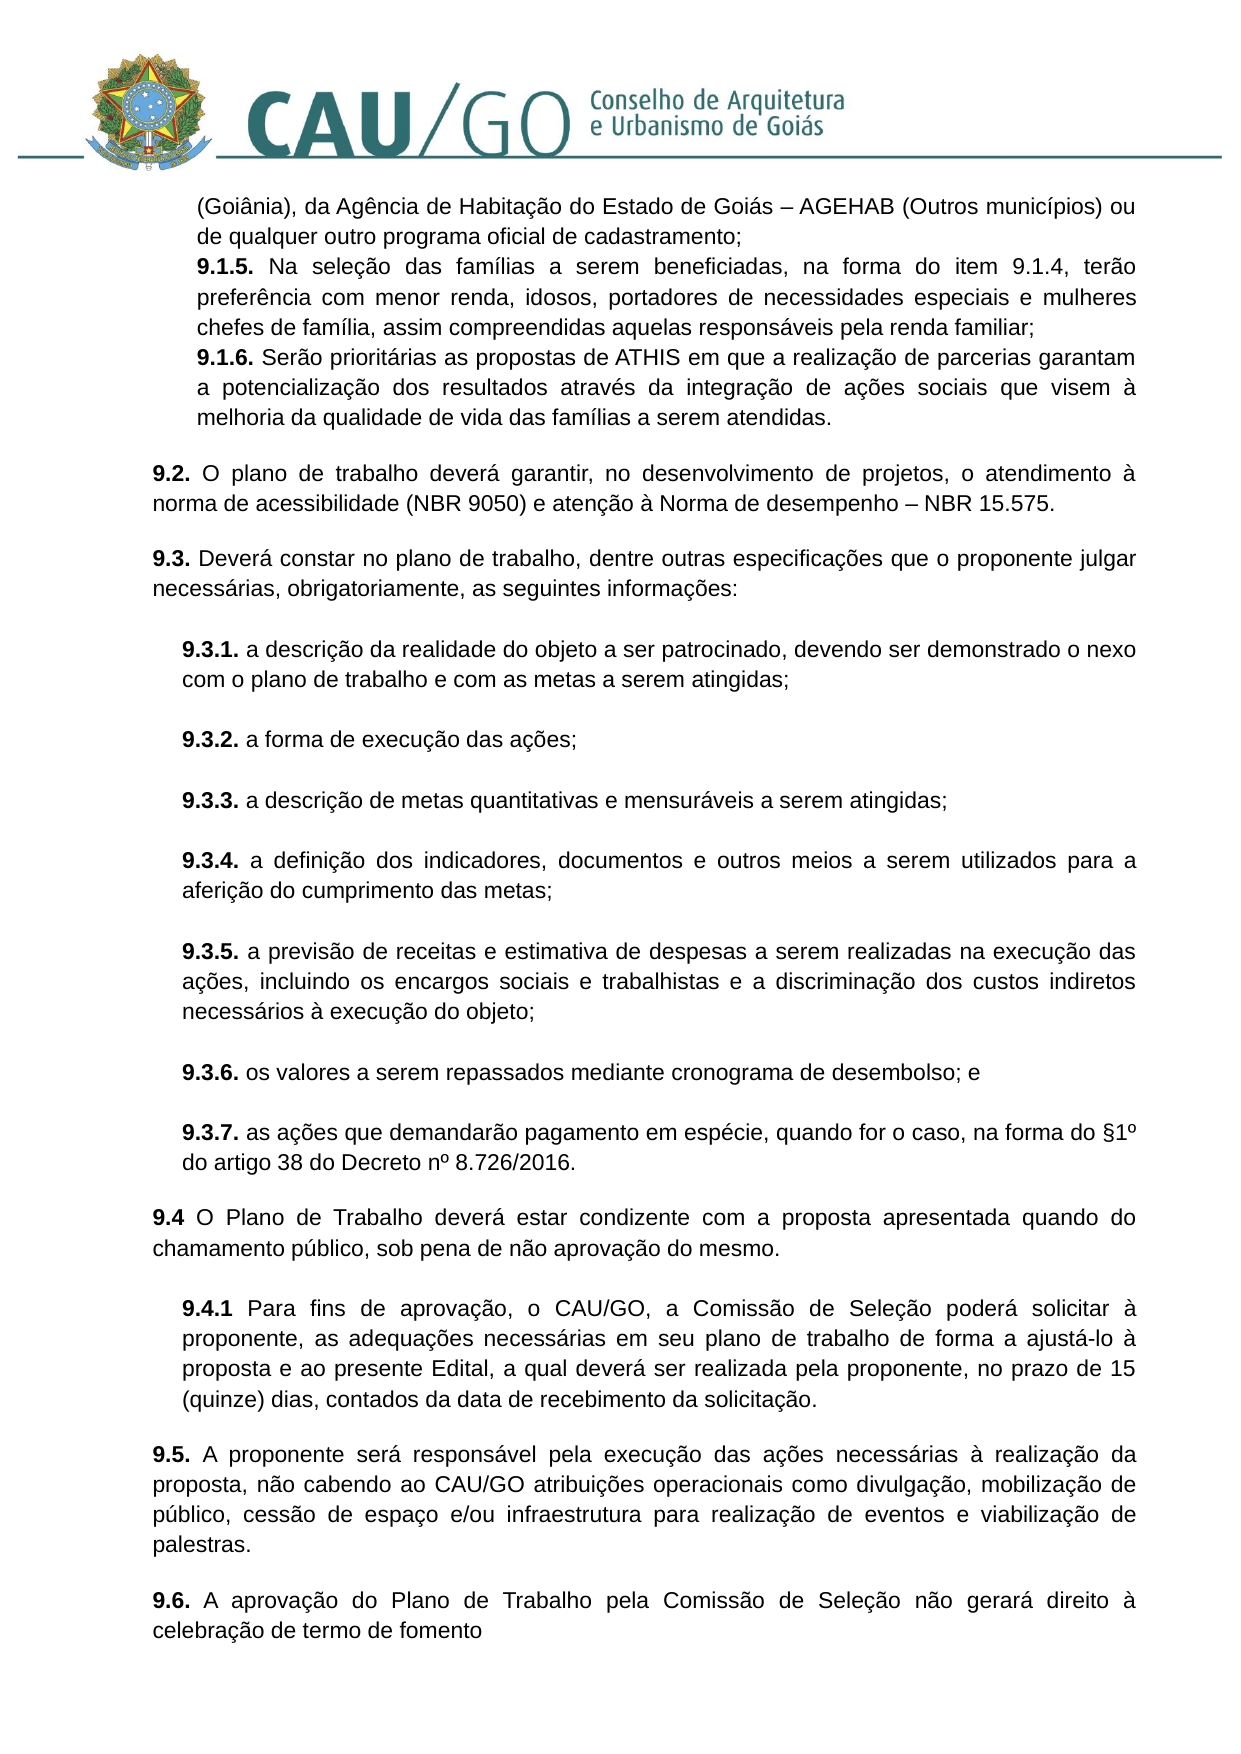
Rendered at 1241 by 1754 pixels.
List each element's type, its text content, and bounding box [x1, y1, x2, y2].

text 9.3.5. a previsão de receitas e estimativa de despesas a serem realizadas na execução das ações, incluindo os encargos sociais e trabalhistas e a discriminação dos custos indiretos necessários à execução do objeto; [182, 938, 1137, 1024]
text 9.2. O plano de trabalho deverá garantir, no desenvolvimento de projetos, o atendimento à norma de acessibilidade (NBR 9050) e atenção à Norma de desempenho – NBR 15.575. [152, 459, 1137, 516]
text 9.3.4. a definição dos indicadores, documentos e outros meios a serem utilizados para a aferição do cumprimento das metas; [182, 847, 1137, 903]
text 9.1.5. Na seleção das famílias a serem beneficiadas, na forma do item 9.1.4, terão preferência com menor renda, idosos, portadores de necessidades especiais e mulheres chefes de família, assim compreendidas aquelas responsáveis pela renda familiar; [197, 253, 1137, 340]
text 9.4 O Plano de Trabalho deverá estar condizente com a proposta apresentada quando do chamamento público, sob pena de não aprovação do mesmo. [152, 1204, 1137, 1261]
text 9.6. A aprovação do Plano de Trabalho pela Comissão de Seleção não gerará direito à celebração de termo de fomento [152, 1587, 1137, 1643]
text 9.3. Deverá constar no plano de trabalho, dentre outras especificações que o proponente julgar necessárias, obrigatoriamente, as seguintes informações: [152, 545, 1137, 601]
text 9.1.6. Serão prioritárias as propostas de ATHIS em que a realização de parcerias garantam a potencialização dos resultados através da integração de ações sociais que visem à melhoria da qualidade de vida das famílias a serem atendidas. [197, 344, 1137, 431]
text 9.5. A proponente será responsável pela execução das ações necessárias à realização da proposta, não cabendo ao CAU/GO atribuições operacionais como divulgação, mobilização de público, cessão de espaço e/ou infraestrutura para realização de eventos e viabilização de palestras. [152, 1441, 1137, 1558]
text 9.3.1. a descrição da realidade do objeto a ser patrocinado, devendo ser demonstrado o nexo com o plano de trabalho e com as metas a serem atingidas; [182, 636, 1137, 692]
text 9.3.2. a forma de execução das ações; [152, 726, 1137, 752]
text 9.3.7. as ações que demandarão pagamento em espécie, quando for o caso, na forma do §1º do artigo 38 do Decreto nº 8.726/2016. [182, 1119, 1137, 1175]
text 9.4.1 Para fins de aprovação, o CAU/GO, a Comissão de Seleção poderá solicitar à proponente, as adequações necessárias em seu plano de trabalho de forma a ajustá-lo à proposta e ao presente Edital, a qual deverá ser realizada pela proponente, no prazo de 15 (quinze) dias, contados da data de recebimento da solicitação. [182, 1295, 1137, 1412]
text 9.3.3. a descrição de metas quantitativas e mensuráveis a serem atingidas; [152, 787, 1137, 813]
text (Goiânia), da Agência de Habitação do Estado de Goiás – AGEHAB (Outros municípios) ou de qualquer outro programa oficial de cadastramento; [197, 189, 1137, 249]
text 9.3.6. os valores a serem repassados mediante cronograma de desembolso; e [152, 1058, 1137, 1085]
